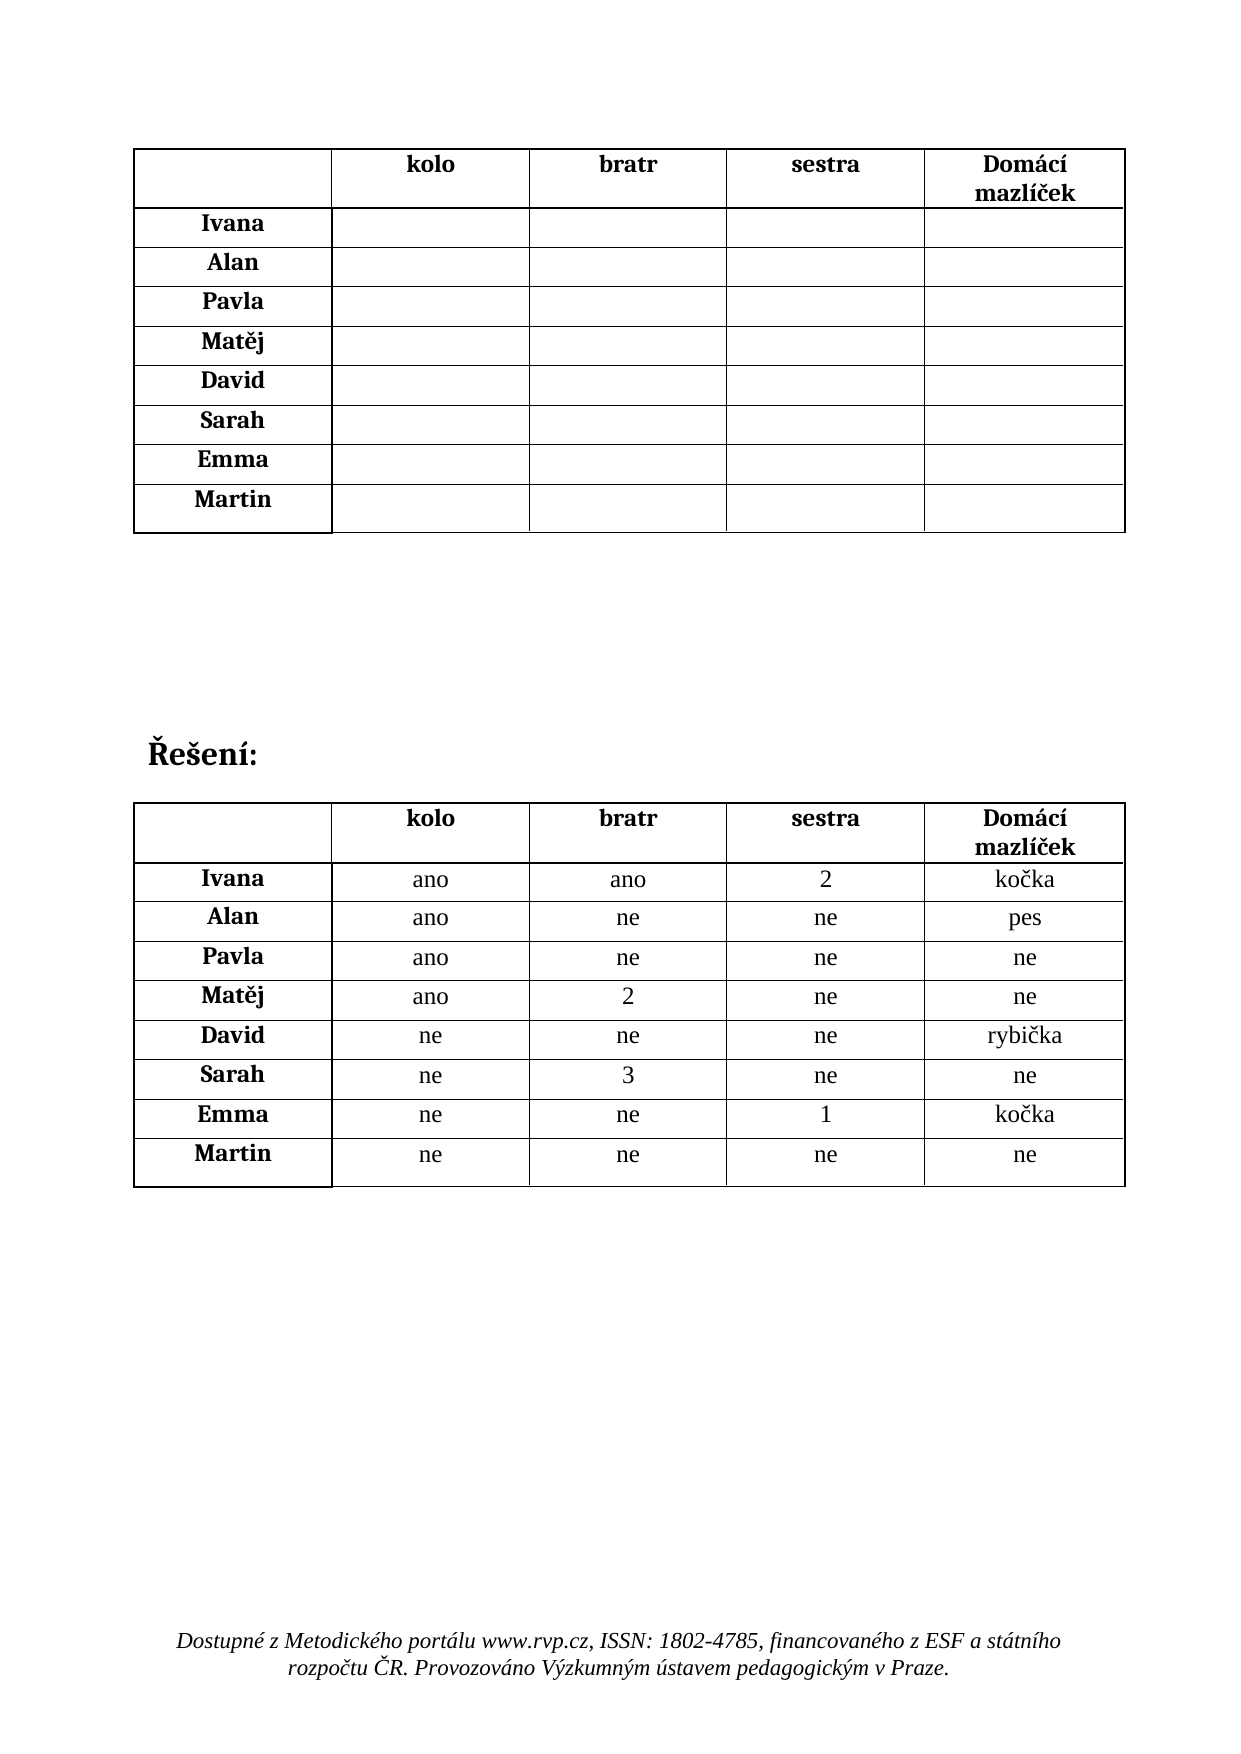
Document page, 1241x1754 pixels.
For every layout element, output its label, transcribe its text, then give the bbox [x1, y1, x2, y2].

table_cell ne [530, 902, 726, 941]
table_cell [925, 286, 1124, 326]
table_cell [925, 207, 1124, 247]
table_header [135, 804, 331, 862]
table_cell David [135, 1021, 331, 1059]
table_cell Emma [135, 445, 331, 483]
table_cell Martin [135, 485, 331, 532]
table_header [135, 150, 331, 207]
table_cell [333, 366, 529, 404]
table_cell [925, 444, 1124, 483]
table_cell ne [925, 941, 1124, 980]
table_cell 3 [530, 1060, 726, 1098]
table_cell [925, 405, 1124, 444]
table_cell [529, 485, 727, 532]
table_cell Alan [135, 248, 331, 286]
table_cell [333, 327, 529, 365]
table_cell ano [333, 981, 529, 1019]
table_header sestra [727, 804, 924, 862]
table_cell ano [333, 864, 529, 901]
table_header bratr [530, 150, 726, 207]
table_cell ne [529, 1139, 727, 1186]
table_cell ne [925, 1059, 1124, 1098]
table_cell ne [727, 1060, 924, 1098]
table_header bratr [530, 804, 726, 862]
table_cell [530, 327, 726, 365]
table_cell [530, 248, 726, 286]
table_cell ne [727, 902, 924, 941]
table_header Domácí mazlíček [925, 150, 1124, 207]
table_cell ano [333, 942, 529, 980]
table_cell kočka [925, 862, 1124, 901]
table_cell [925, 484, 1124, 532]
table_cell [925, 247, 1124, 286]
table_cell Matěj [135, 327, 331, 365]
table_cell [530, 445, 726, 483]
table_cell 2 [727, 864, 924, 901]
table_cell [727, 445, 924, 483]
table_cell kočka [925, 1099, 1124, 1138]
table_cell ne [333, 1060, 529, 1098]
table_cell Alan [135, 902, 331, 941]
table_cell [333, 248, 529, 286]
table_cell ne [925, 1138, 1124, 1186]
table_cell David [135, 366, 331, 404]
table_cell ne [333, 1139, 529, 1186]
table_cell Pavla [135, 942, 331, 980]
table_cell [530, 287, 726, 326]
table_cell [333, 406, 529, 444]
table_cell Ivana [135, 209, 331, 247]
table_cell [530, 366, 726, 404]
table_cell Sarah [135, 1060, 331, 1098]
table_cell [530, 209, 726, 247]
table_cell [333, 485, 529, 532]
table_cell Emma [135, 1100, 331, 1138]
table_cell Sarah [135, 406, 331, 444]
table_cell [333, 445, 529, 483]
table_cell ne [727, 1139, 925, 1186]
table_cell ne [333, 1021, 529, 1059]
table_cell [925, 365, 1124, 404]
table_cell [727, 248, 924, 286]
table_cell [727, 209, 924, 247]
table_cell ne [727, 981, 924, 1019]
table_header Domácí mazlíček [925, 804, 1124, 862]
table_cell ne [530, 942, 726, 980]
table_cell Matěj [135, 981, 331, 1019]
table_cell [925, 326, 1124, 365]
table_cell ne [530, 1021, 726, 1059]
table_cell pes [925, 901, 1124, 941]
table_cell ne [727, 1021, 924, 1059]
table_cell ne [333, 1100, 529, 1138]
table_cell ano [530, 864, 726, 901]
table_header kolo [332, 150, 529, 207]
table_cell ne [925, 980, 1124, 1019]
table_cell [727, 327, 924, 365]
table_cell [530, 406, 726, 444]
table_cell [333, 209, 529, 247]
table_cell [333, 287, 529, 326]
table_cell 2 [530, 981, 726, 1019]
table_cell ne [727, 942, 924, 980]
table_header kolo [332, 804, 529, 862]
table_cell [727, 287, 924, 326]
table_cell ano [333, 902, 529, 941]
table_cell Martin [135, 1139, 331, 1186]
table_cell ne [530, 1100, 726, 1138]
table_cell [727, 406, 924, 444]
table_header sestra [727, 150, 924, 207]
text Řešení: [148, 735, 1092, 773]
table_cell 1 [727, 1100, 924, 1138]
table_cell [727, 485, 925, 532]
table_cell Ivana [135, 864, 331, 901]
table_cell [727, 366, 924, 404]
table_cell Pavla [135, 287, 331, 326]
table_cell rybička [925, 1020, 1124, 1059]
